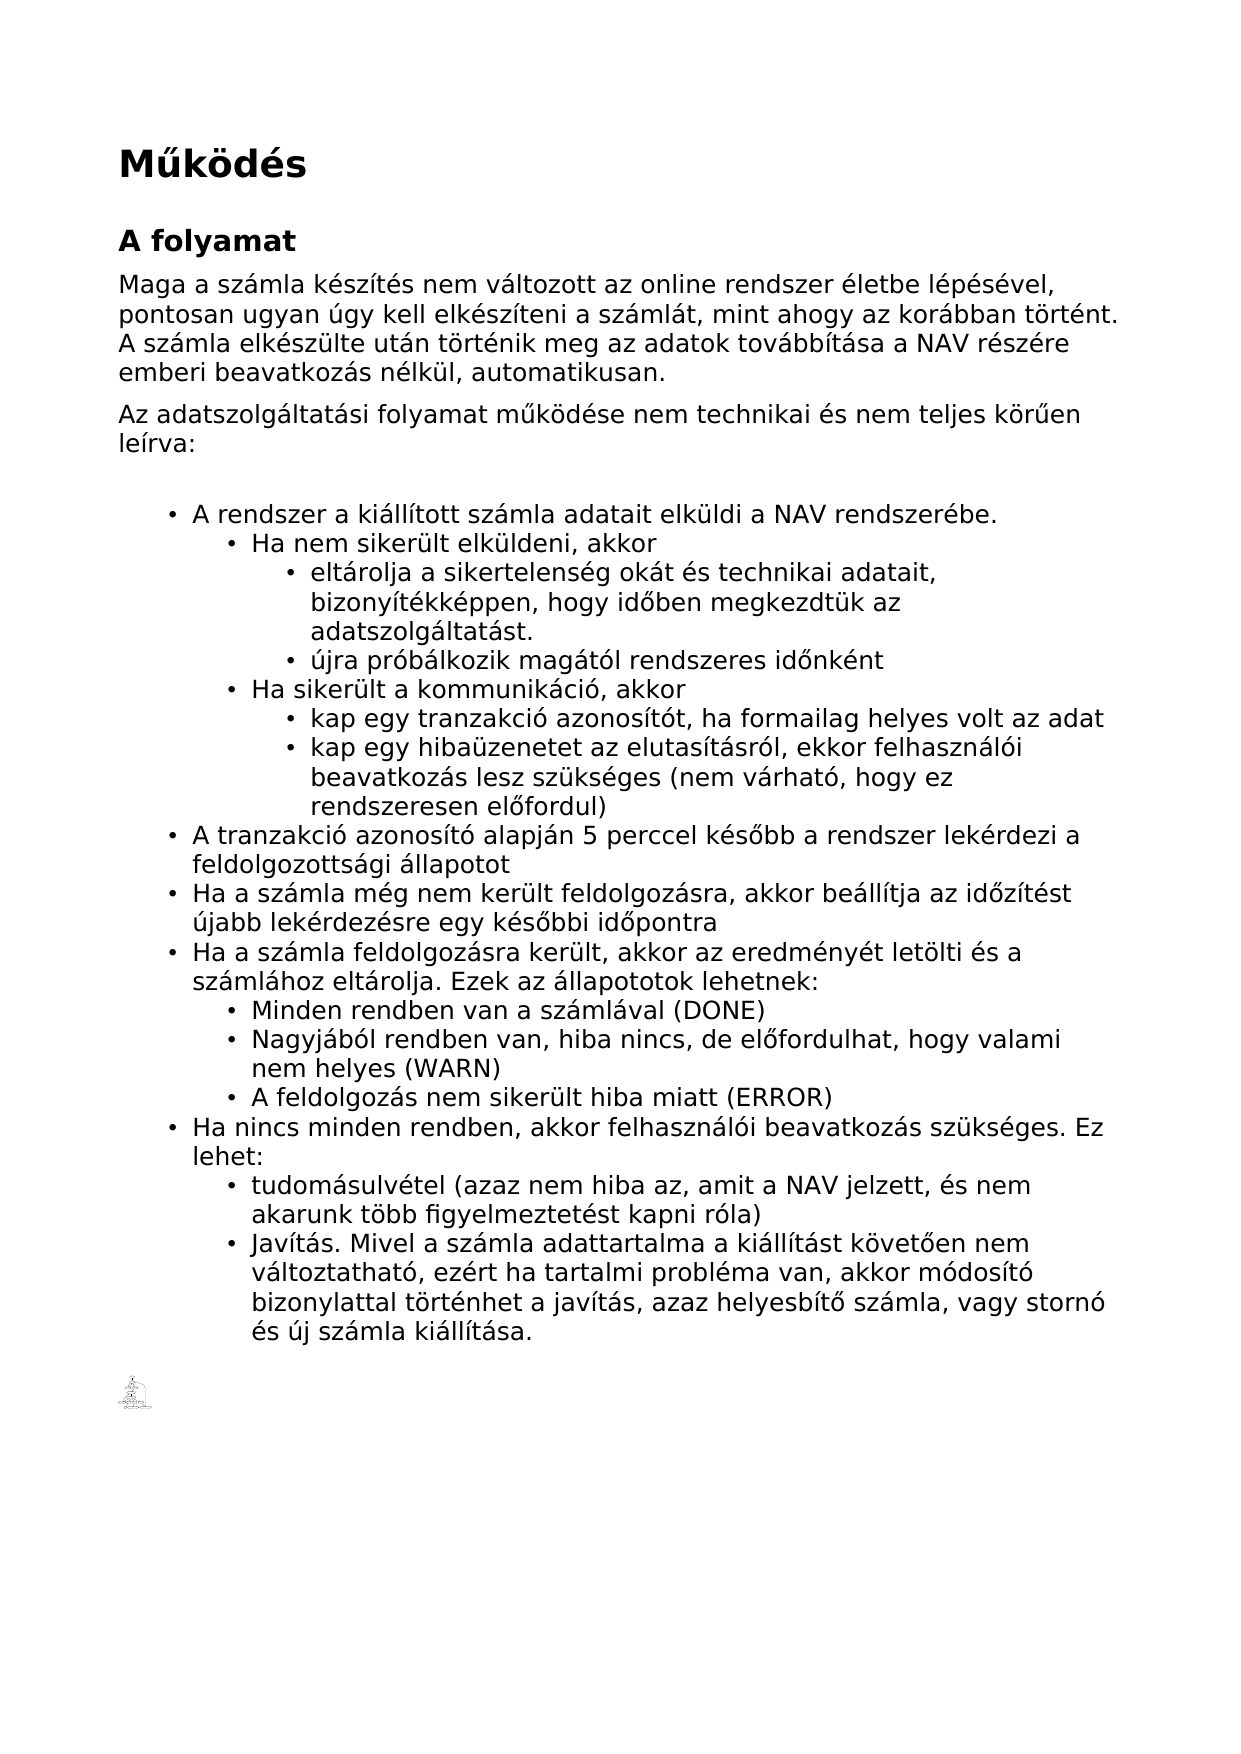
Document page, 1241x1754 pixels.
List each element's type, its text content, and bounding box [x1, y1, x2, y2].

list tudomásulvétel (azaz nem hiba az, amit a NAV jelzett, és nem akarunk több figyelmeztetést kapni róla) [236, 1171, 1122, 1229]
list Ha nem sikerült elküldeni, akkor [236, 529, 1122, 558]
list kap egy hibaüzenetet az elutasításról, ekkor felhasználói beavatkozás lesz szükséges (nem várható, hogy ez rendszeresen előfordul) [295, 733, 1122, 821]
list Ha sikerült a kommunikáció, akkor [236, 675, 1122, 704]
list kap egy tranzakció azonosítót, ha formailag helyes volt az adat [295, 704, 1122, 733]
list A rendszer a kiállított számla adatait elküldi a NAV rendszerébe. [177, 500, 1122, 529]
subtitle Működés [118, 143, 1122, 187]
list A tranzakció azonosító alapján 5 perccel később a rendszer lekérdezi a feldolgozottsági állapotot [177, 821, 1122, 879]
list Ha a számla feldolgozásra került, akkor az eredményét letölti és a számlához eltárolja. Ezek az állapototok lehetnek: [177, 938, 1122, 996]
text Az adatszolgáltatási folyamat működése nem technikai és nem teljes körűen leírva: [118, 400, 1122, 458]
list Minden rendben van a számlával (DONE) [236, 996, 1122, 1025]
list újra próbálkozik magától rendszeres időnként [295, 646, 1122, 675]
list eltárolja a sikertelenség okát és technikai adatait, bizonyítékképpen, hogy időben megkezdtük az adatszolgáltatást. [295, 558, 1122, 646]
text Maga a számla készítés nem változott az online rendszer életbe lépésével, pontosan ugyan úgy kell elkészíteni a számlát, mint ahogy az korábban történt. A számla elkészülte után történik meg az adatok továbbítása a NAV részére emberi beavatkozás nélkül, automatikusan. [118, 271, 1122, 387]
list A feldolgozás nem sikerült hiba miatt (ERROR) [236, 1083, 1122, 1113]
list Nagyjából rendben van, hiba nincs, de előfordulhat, hogy valami nem helyes (WARN) [236, 1025, 1122, 1083]
subtitle A folyamat [118, 224, 1122, 258]
list Ha a számla még nem került feldolgozásra, akkor beállítja az időzítést újabb lekérdezésre egy későbbi időpontra [177, 879, 1122, 938]
list Ha nincs minden rendben, akkor felhasználói beavatkozás szükséges. Ez lehet: [177, 1113, 1122, 1171]
list Javítás. Mivel a számla adattartalma a kiállítást követően nem változtatható, ezért ha tartalmi probléma van, akkor módosító bizonylattal történhet a javítás, azaz helyesbítő számla, vagy stornó és új számla kiállítása. [236, 1229, 1122, 1346]
